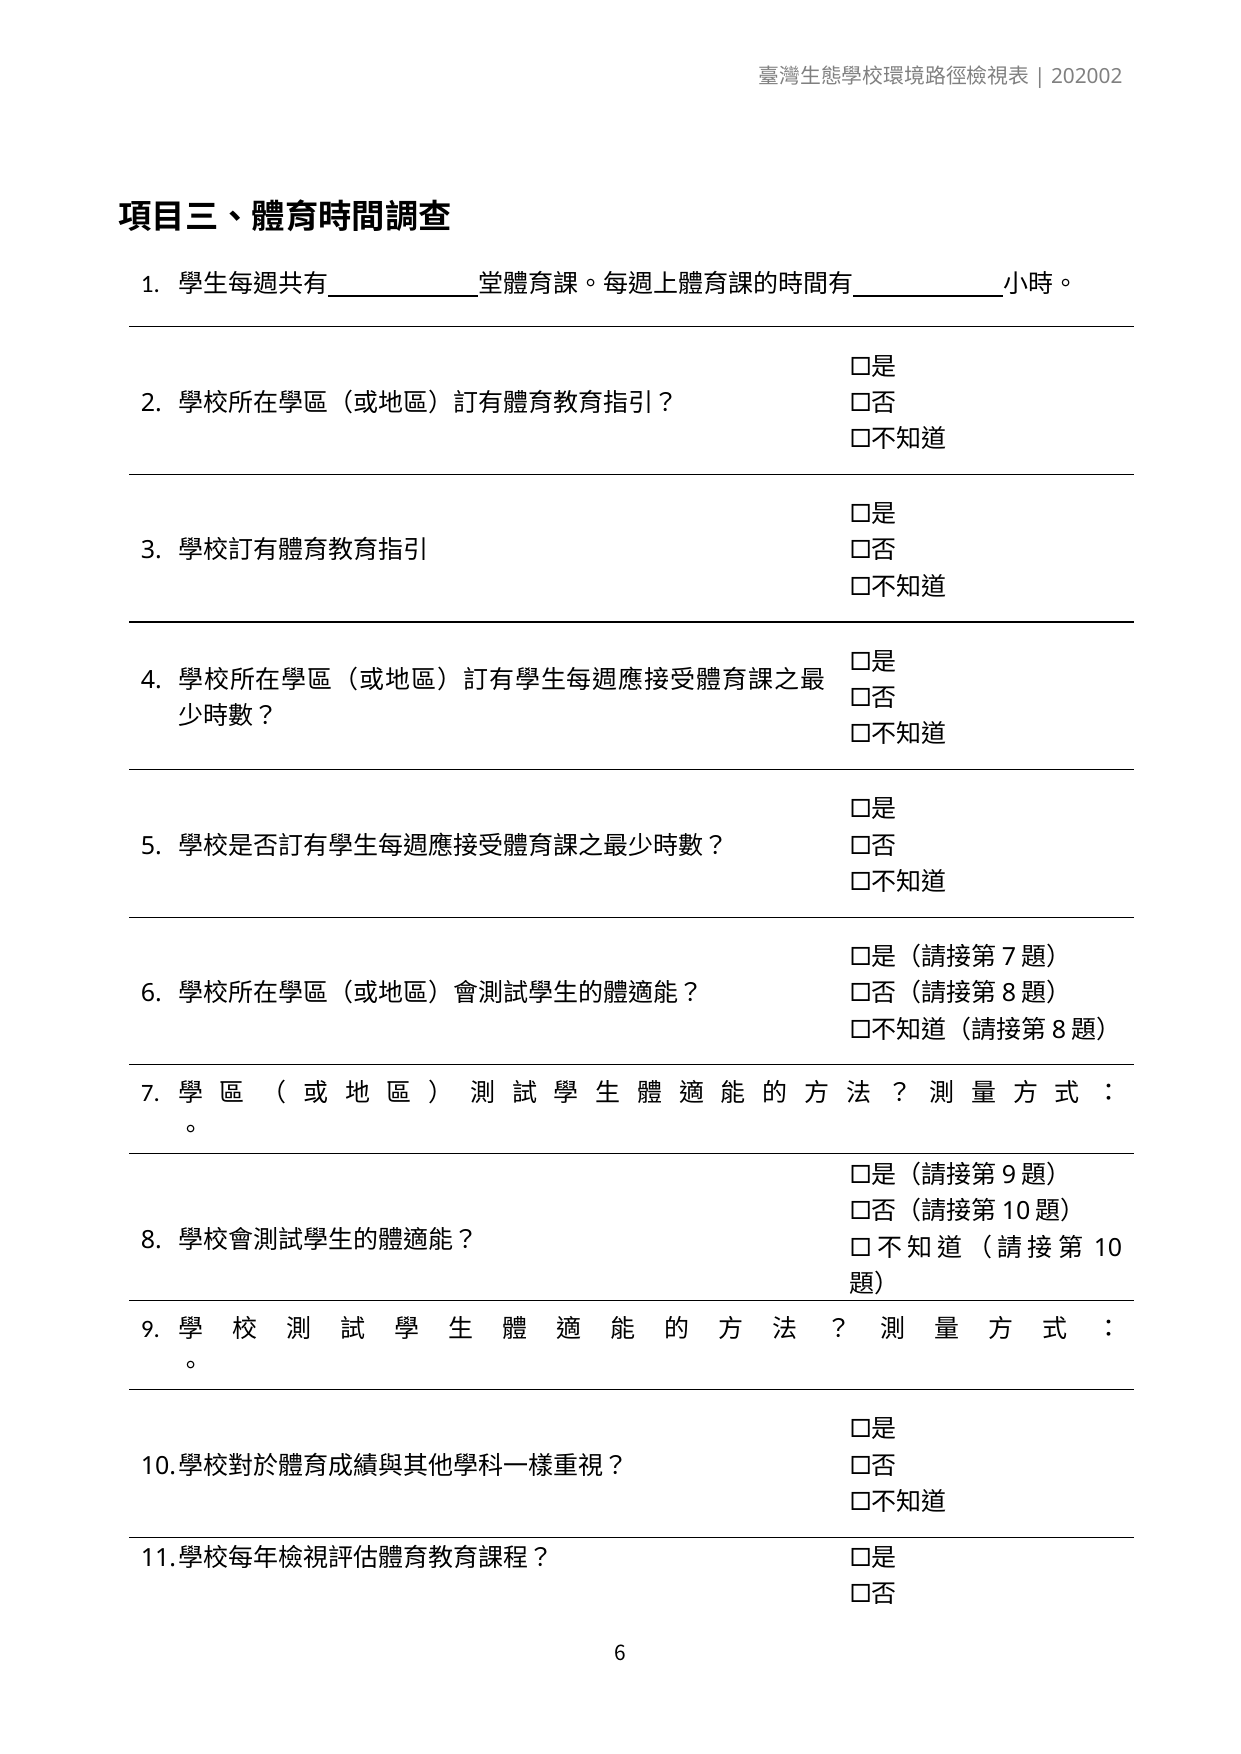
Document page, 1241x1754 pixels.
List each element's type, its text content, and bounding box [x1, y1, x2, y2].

table_cell 是 否 [838, 1538, 1133, 1627]
table_header 學生每週共有 堂體育課。每週上體育課的時間有 小時。 [129, 238, 1133, 326]
table_cell 學校每年檢視評估體育教育課程？ [129, 1538, 838, 1627]
table_cell 學校所在學區（或地區）訂有學生每週應接受體育課之最少時數？ [129, 623, 838, 769]
table_cell 是（請接第9題） 否（請接第10題） 不知道（請接第10題） [838, 1154, 1133, 1300]
table_cell 是（請接第7題） 否（請接第8題） 不知道（請接第8題） [838, 918, 1133, 1064]
table_cell 是 否 不知道 [838, 1390, 1133, 1537]
table_cell 學校會測試學生的體適能？ [129, 1154, 838, 1300]
table_cell 學校對於體育成績與其他學科一樣重視？ [129, 1390, 838, 1537]
table_cell 學校測試學生體適能的方法？測量方式： 。 [129, 1301, 1133, 1389]
table_cell 學校是否訂有學生每週應接受體育課之最少時數？ [129, 770, 838, 917]
table_cell 學校訂有體育教育指引 [129, 475, 838, 621]
table_cell 是 否 不知道 [838, 623, 1133, 769]
table_cell 是 否 不知道 [838, 770, 1133, 917]
text 項目三、體育時間調查 [118, 189, 1122, 238]
table_cell 學校所在學區（或地區）會測試學生的體適能？ [129, 918, 838, 1064]
table_cell 學校所在學區（或地區）訂有體育教育指引？ [129, 327, 838, 474]
table_cell 學區（或地區）測試學生體適能的方法？測量方式： 。 [129, 1065, 1133, 1153]
table_cell 是 否 不知道 [838, 475, 1133, 621]
table_cell 是 否 不知道 [838, 327, 1133, 474]
